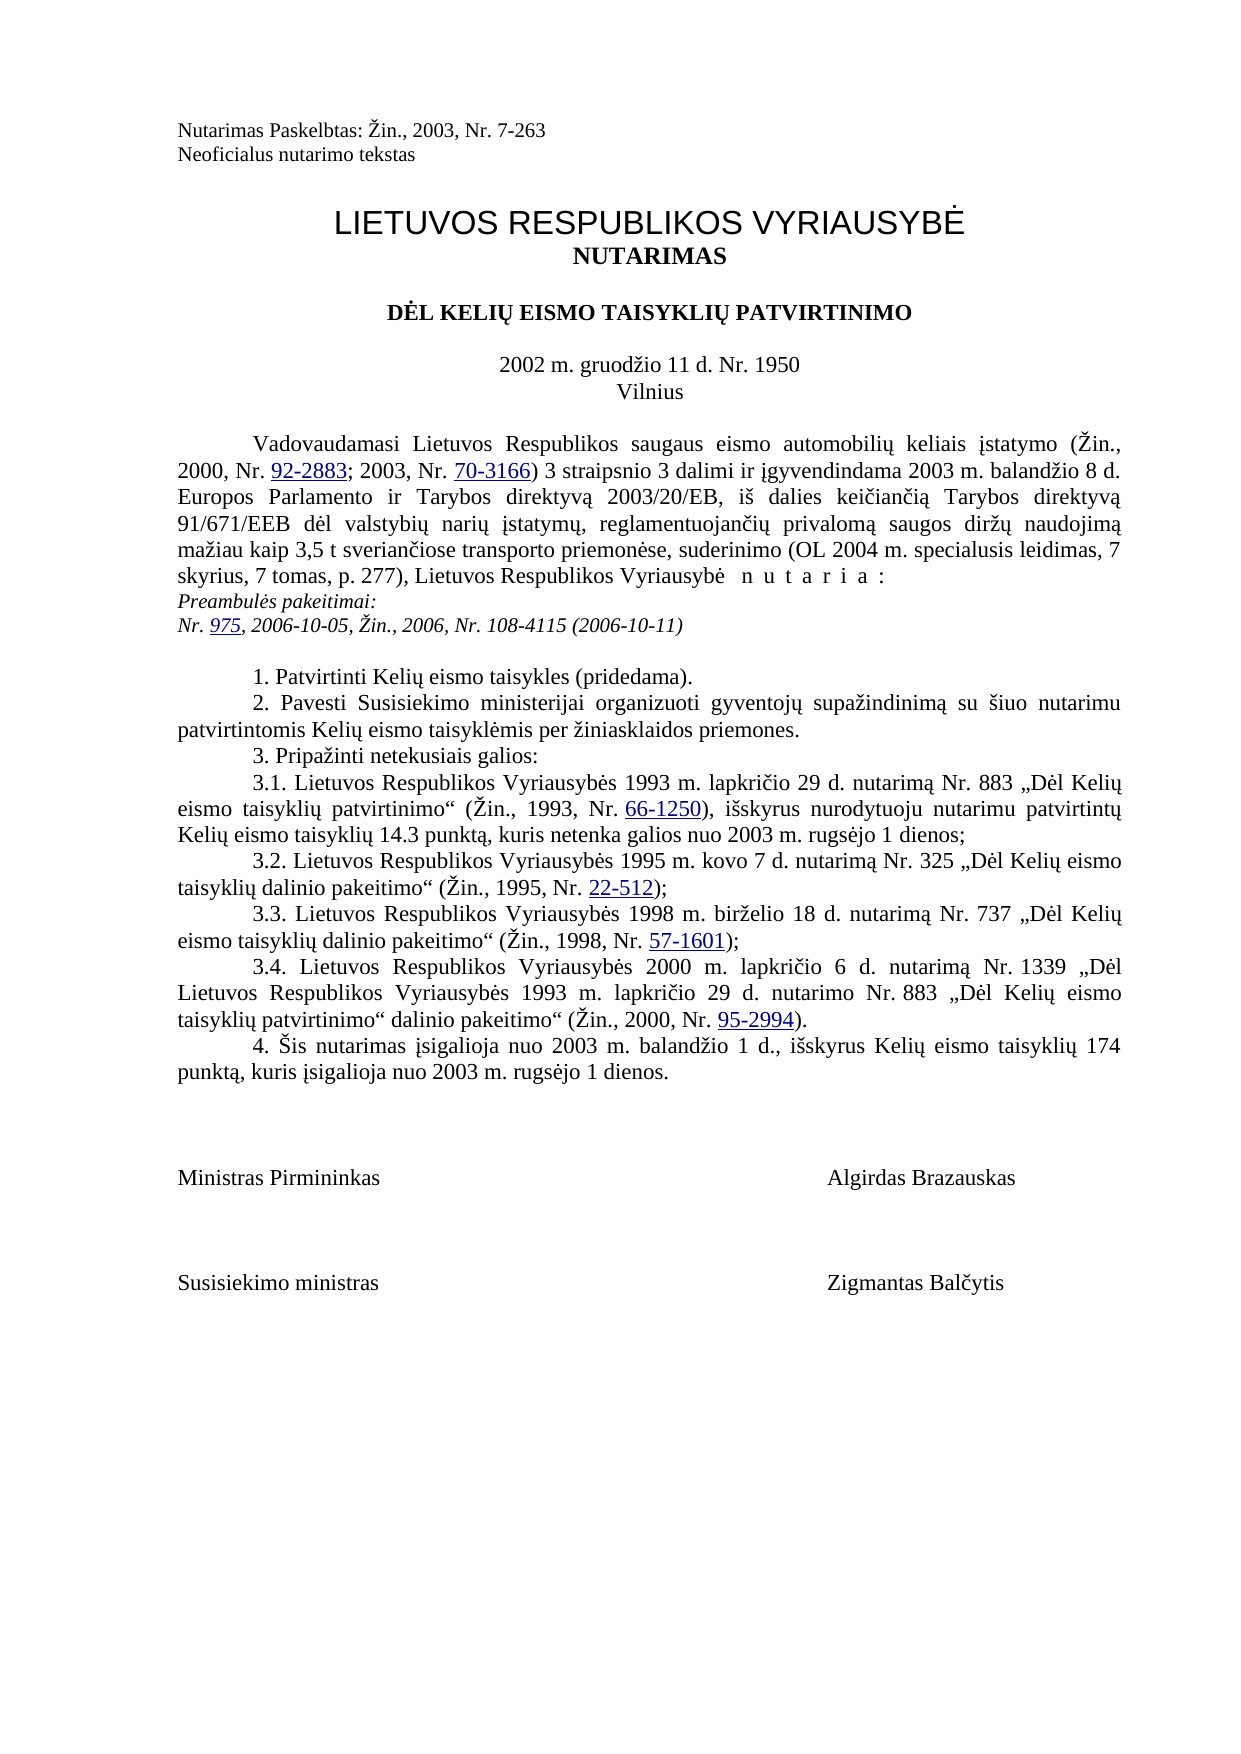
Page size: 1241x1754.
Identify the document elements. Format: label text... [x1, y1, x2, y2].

text Vadovaudamasi Lietuvos Respublikos saugaus eismo automobilių keliais įstatymo (Žin., 2000, Nr. 92-2883; 2003, Nr. 70-3166) 3 straipsnio 3 dalimi ir įgyvendindama 2003 m. balandžio 8 d. Europos Parlamento ir Tarybos direktyvą 2003/20/EB, iš dalies keičiančią Tarybos direktyvą 91/671/EEB dėl valstybių narių įstatymų, reglamentuojančių privalomą saugos diržų naudojimą mažiau kaip 3,5 t sveriančiose transporto priemonėse, suderinimo (OL 2004 m. specialusis leidimas, 7 skyrius, 7 tomas, p. 277), Lietuvos Respublikos Vyriausybė nutaria: [177, 431, 1122, 589]
text Nutarimas Paskelbtas: Žin., 2003, Nr. 7-263 [177, 118, 1122, 142]
text 2002 m. gruodžio 11 d. Nr. 1950 [177, 351, 1122, 378]
text Ministras Pirmininkas Algirdas Brazauskas [177, 1164, 1122, 1190]
text Susisiekimo ministras Zigmantas Balčytis [177, 1269, 1122, 1296]
text nutarimas [177, 241, 1122, 270]
text 4. Šis nutarimas įsigalioja nuo 2003 m. balandžio 1 d., išskyrus Kelių eismo taisyklių 174 punktą, kuris įsigalioja nuo 2003 m. rugsėjo 1 dienos. [177, 1032, 1122, 1085]
text 3. Pripažinti netekusiais galios: [177, 742, 1122, 768]
text Neoficialus nutarimo tekstas [177, 142, 1122, 166]
text Preambulės pakeitimai: [177, 589, 1122, 613]
text 3.3. Lietuvos Respublikos Vyriausybės 1998 m. birželio 18 d. nutarimą Nr. 737 „Dėl Kelių eismo taisyklių dalinio pakeitimo“ (Žin., 1998, Nr. 57-1601); [177, 900, 1122, 953]
text 3.2. Lietuvos Respublikos Vyriausybės 1995 m. kovo 7 d. nutarimą Nr. 325 „Dėl Kelių eismo taisyklių dalinio pakeitimo“ (Žin., 1995, Nr. 22-512); [177, 848, 1122, 900]
text 2. Pavesti Susisiekimo ministerijai organizuoti gyventojų supažindinimą su šiuo nutarimu patvirtintomis Kelių eismo taisyklėmis per žiniasklaidos priemones. [177, 689, 1122, 742]
subtitle Lietuvos Respublikos Vyriausybė [177, 203, 1122, 241]
text 3.1. Lietuvos Respublikos Vyriausybės 1993 m. lapkričio 29 d. nutarimą Nr. 883 „Dėl Kelių eismo taisyklių patvirtinimo“ (Žin., 1993, Nr. 66-1250), išskyrus nurodytuoju nutarimu patvirtintų Kelių eismo taisyklių 14.3 punktą, kuris netenka galios nuo 2003 m. rugsėjo 1 dienos; [177, 768, 1122, 848]
text Nr. 975, 2006-10-05, Žin., 2006, Nr. 108-4115 (2006-10-11) [177, 613, 1122, 637]
subtitle DĖL KELIŲ EISMO TAISYKLIŲ PATVIRTINIMO [177, 299, 1122, 325]
text Vilnius [177, 378, 1122, 404]
text 1. Patvirtinti Kelių eismo taisykles (pridedama). [177, 663, 1122, 689]
text 3.4. Lietuvos Respublikos Vyriausybės 2000 m. lapkričio 6 d. nutarimą Nr. 1339 „Dėl Lietuvos Respublikos Vyriausybės 1993 m. lapkričio 29 d. nutarimo Nr. 883 „Dėl Kelių eismo taisyklių patvirtinimo“ dalinio pakeitimo“ (Žin., 2000, Nr. 95-2994). [177, 953, 1122, 1032]
